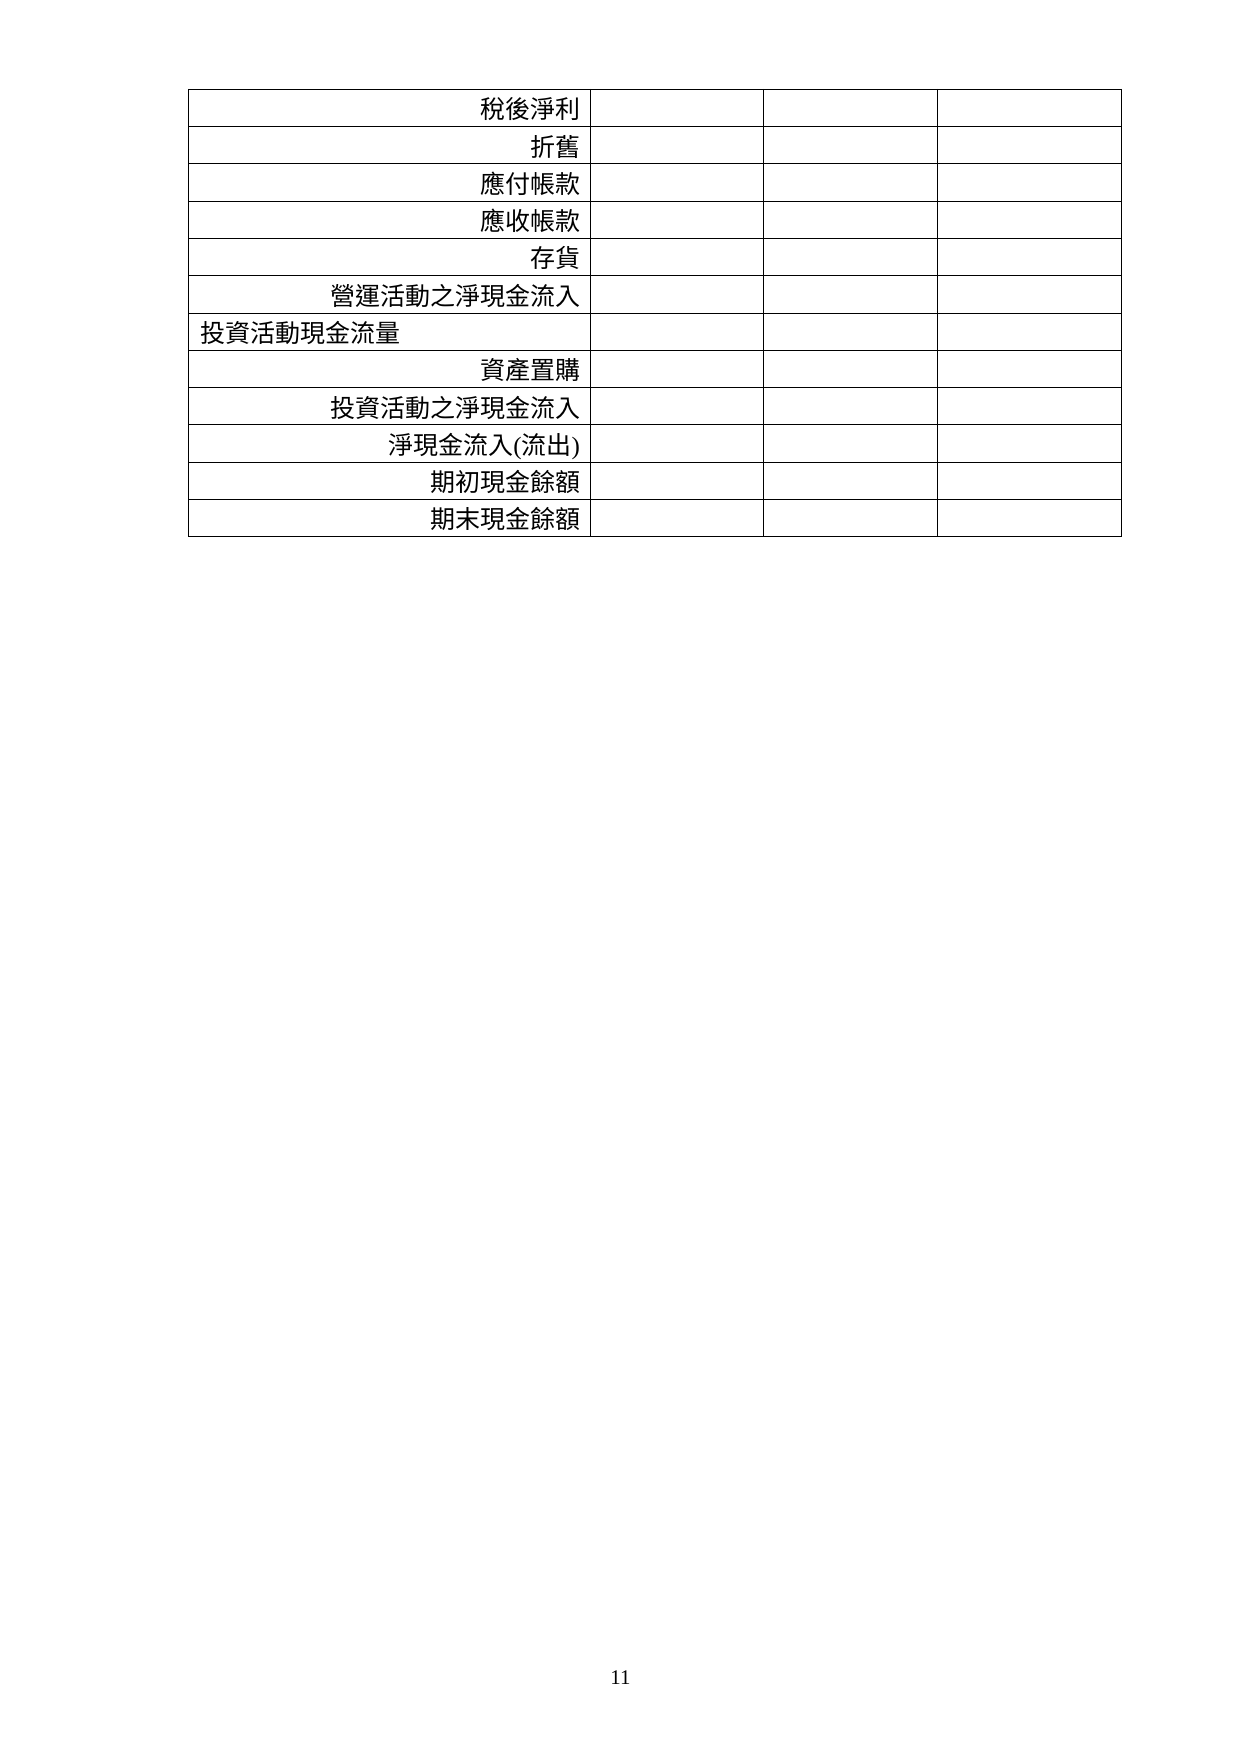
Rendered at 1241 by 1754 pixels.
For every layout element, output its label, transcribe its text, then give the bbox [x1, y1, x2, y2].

table_cell [764, 314, 937, 350]
table_cell 淨現金流入(流出) [189, 425, 590, 462]
table_cell [591, 276, 763, 312]
table_cell 資產置購 [189, 351, 590, 387]
table_cell [938, 351, 1121, 387]
table_cell [938, 425, 1121, 462]
table_cell [591, 164, 763, 201]
table_cell 營運活動之淨現金流入 [189, 276, 590, 312]
table_cell [938, 276, 1121, 312]
table_cell [764, 127, 937, 163]
table_cell [764, 239, 937, 275]
table_cell [591, 500, 763, 536]
table_cell 投資活動現金流量 [189, 314, 590, 350]
table_cell [591, 463, 763, 499]
table_cell [764, 351, 937, 387]
table_cell [938, 388, 1121, 424]
table_cell 投資活動之淨現金流入 [189, 388, 590, 424]
table_cell [938, 127, 1121, 163]
table_cell [938, 239, 1121, 275]
table_cell [591, 239, 763, 275]
table_cell [591, 314, 763, 350]
table_cell 期末現金餘額 [189, 500, 590, 536]
table_cell [591, 425, 763, 462]
table_cell 應收帳款 [189, 202, 590, 238]
table_cell [591, 202, 763, 238]
table_cell 應付帳款 [189, 164, 590, 201]
table_cell 期初現金餘額 [189, 463, 590, 499]
table_cell [938, 463, 1121, 499]
table_cell [764, 90, 937, 126]
table_cell [591, 90, 763, 126]
table_cell [938, 164, 1121, 201]
table_cell [938, 90, 1121, 126]
table_cell [938, 202, 1121, 238]
table_cell [591, 388, 763, 424]
table_cell [764, 425, 937, 462]
table_cell [764, 164, 937, 201]
table_cell 稅後淨利 [189, 90, 590, 126]
table_cell [591, 351, 763, 387]
table_cell [764, 276, 937, 312]
table_cell [764, 388, 937, 424]
table_cell [764, 500, 937, 536]
table_cell [591, 127, 763, 163]
table_cell 存貨 [189, 239, 590, 275]
table_cell 折舊 [189, 127, 590, 163]
table_cell [938, 500, 1121, 536]
table_cell [938, 314, 1121, 350]
table_cell [764, 463, 937, 499]
table_cell [764, 202, 937, 238]
